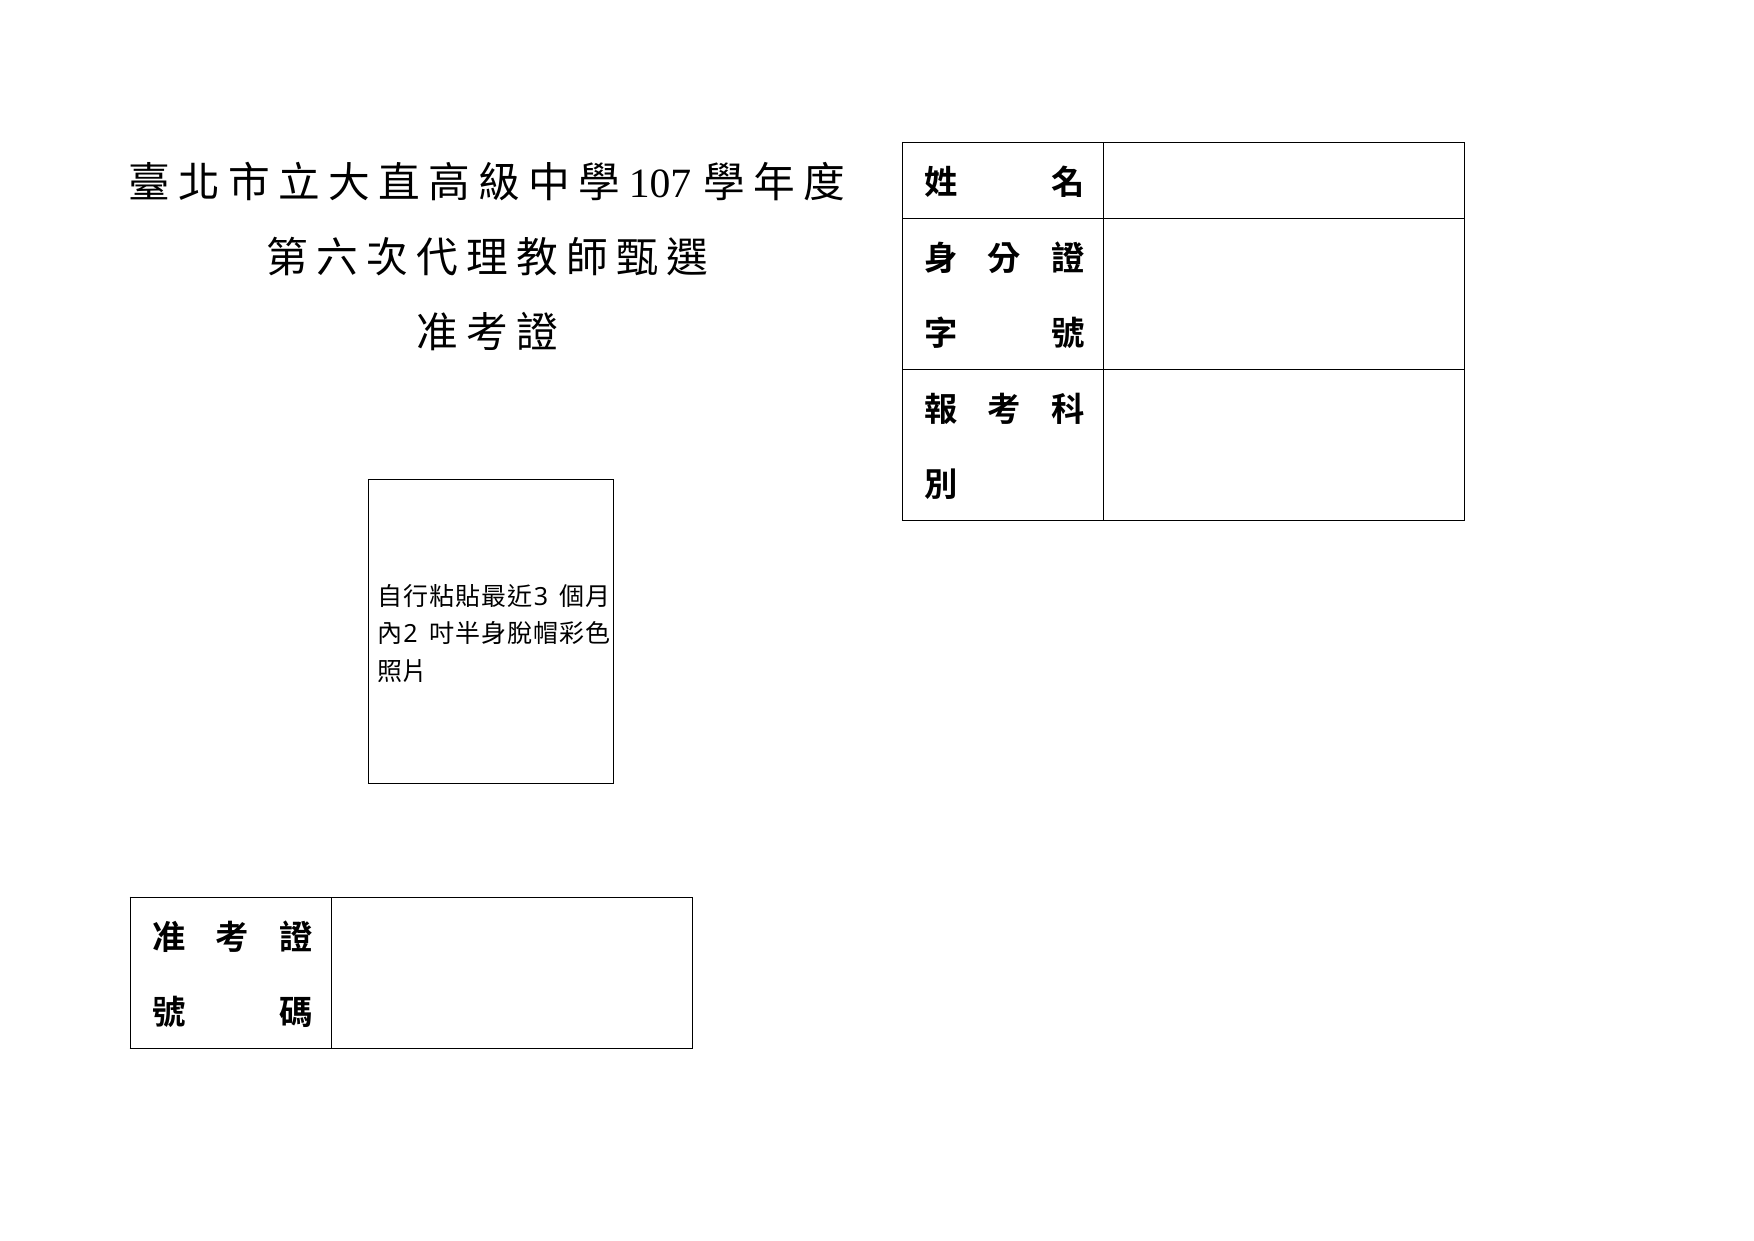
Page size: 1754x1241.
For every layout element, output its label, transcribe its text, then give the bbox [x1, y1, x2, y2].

text 准考證 [127, 292, 855, 367]
table_cell [1104, 219, 1464, 369]
text 第六次代理教師甄選 [127, 217, 855, 292]
table_cell [1104, 143, 1464, 218]
table_header [332, 898, 692, 1048]
table_cell [1465, 369, 1624, 520]
table_cell [1465, 218, 1624, 369]
text 臺北市立大直高級中學107學年度 [127, 142, 855, 217]
table_header 准考證號碼 [131, 898, 331, 1048]
table_cell [1104, 370, 1464, 520]
table_cell 姓名 [903, 143, 1103, 218]
table_cell 報考科別 [903, 370, 1103, 520]
table_cell 身分證字號 [903, 219, 1103, 369]
table_header 自行粘貼最近3個月內2吋半身脫帽彩色照片 [369, 480, 613, 783]
table_header [693, 897, 852, 1048]
table_cell [1465, 142, 1624, 218]
